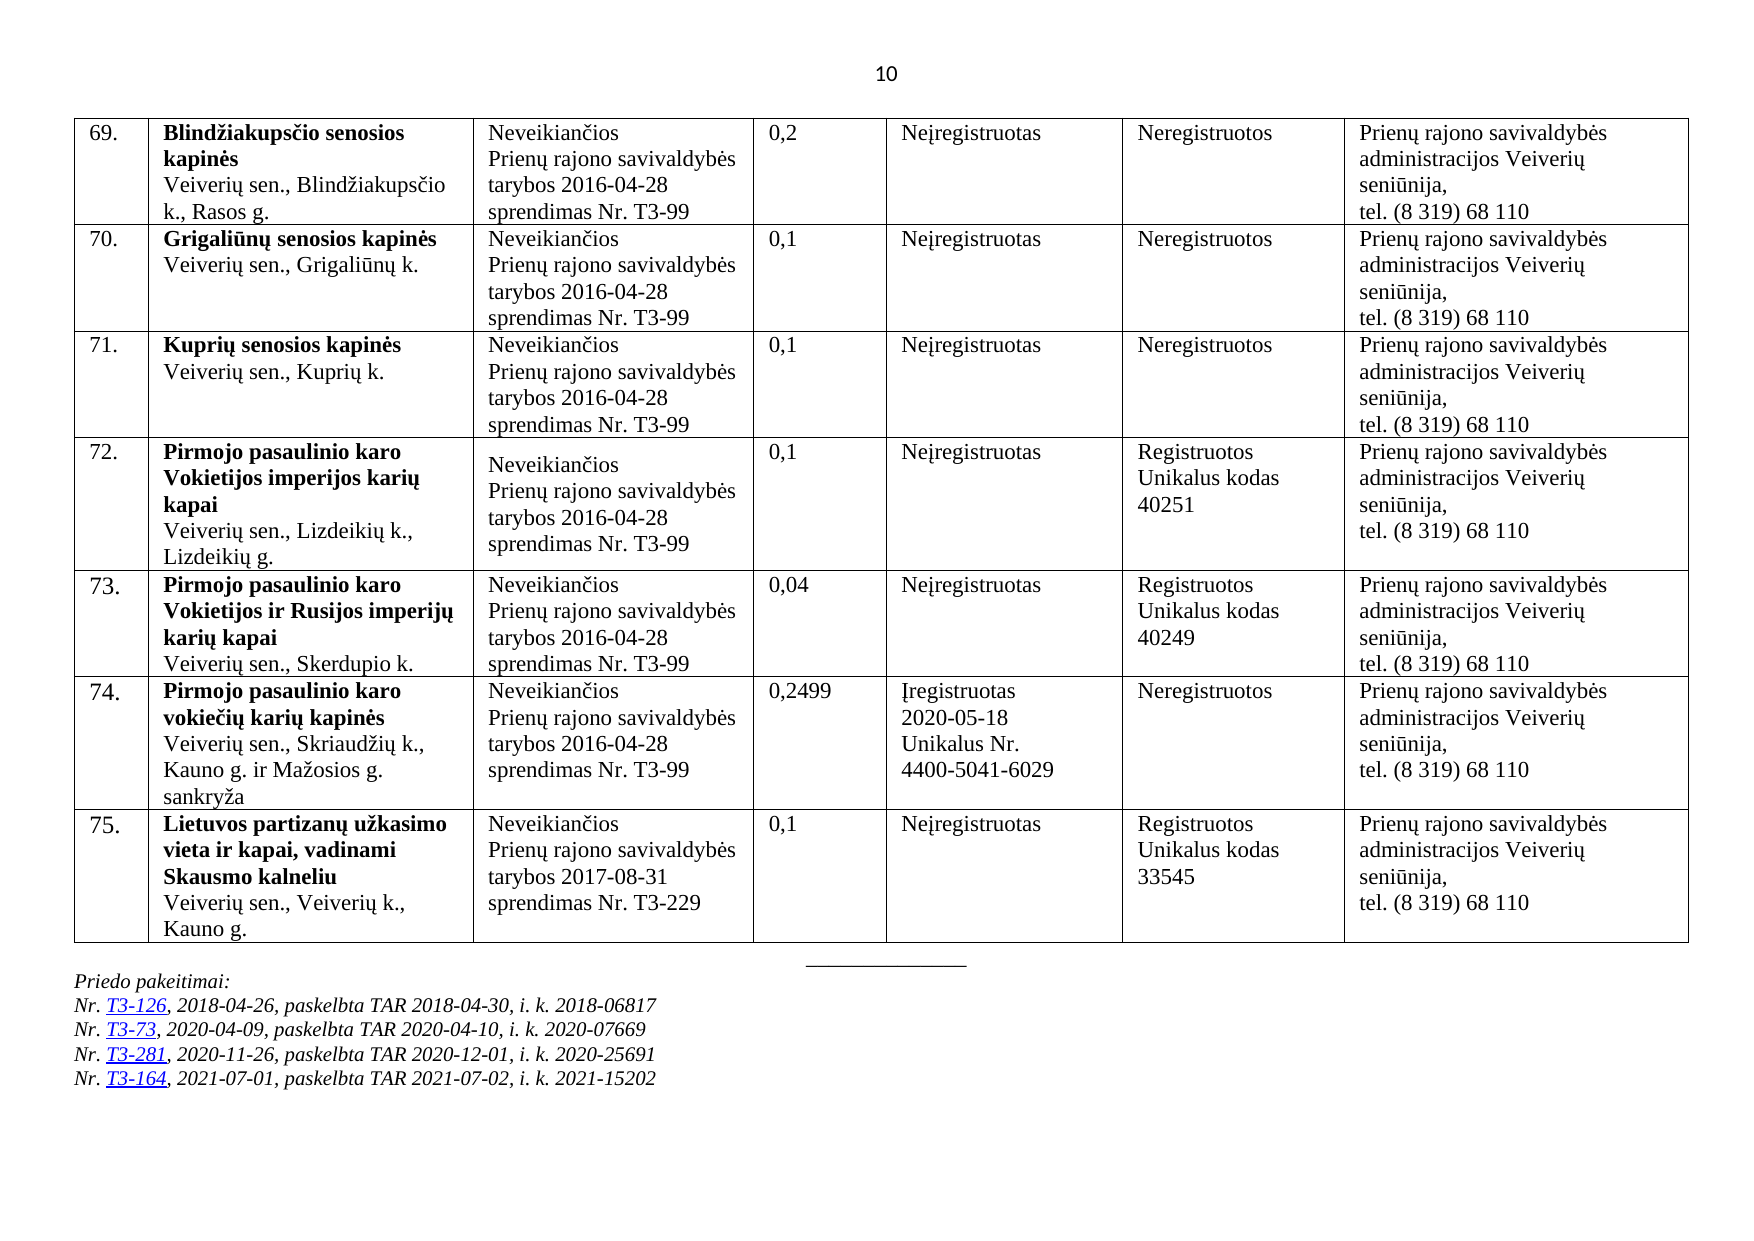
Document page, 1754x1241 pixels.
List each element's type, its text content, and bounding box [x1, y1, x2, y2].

table_cell Neregistruotos [1123, 677, 1344, 809]
table_cell Neįregistruotas [887, 119, 1122, 224]
table_cell Prienų rajono savivaldybės administracijos Veiverių seniūnija, tel. (8 319) 68 110 [1345, 119, 1688, 224]
table_cell Prienų rajono savivaldybės administracijos Veiverių seniūnija, tel. (8 319) 68 110 [1345, 332, 1688, 437]
table_cell Lietuvos partizanų užkasimo vieta ir kapai, vadinami Skausmo kalneliu Veiverių sen., Veiverių k., Kauno g. [149, 810, 473, 942]
table_cell 72. [75, 438, 148, 570]
table_cell Įregistruotas 2020-05-18 Unikalus Nr. 4400-5041-6029 [887, 677, 1122, 809]
table_cell Blindžiakupsčio senosios kapinės Veiverių sen., Blindžiakupsčio k., Rasos g. [149, 119, 473, 224]
table_cell Neveikiančios Prienų rajono savivaldybės tarybos 2016-04-28 sprendimas Nr. T3-99 [474, 332, 753, 437]
table_cell 69. [75, 119, 148, 224]
table_cell 73. [75, 571, 148, 676]
table_cell Neveikiančios Prienų rajono savivaldybės tarybos 2016-04-28 sprendimas Nr. T3-99 [474, 438, 753, 570]
text Nr. T3-281, 2020-11-26, paskelbta TAR 2020-12-01, i. k. 2020-25691 [74, 1041, 1698, 1066]
table_cell Prienų rajono savivaldybės administracijos Veiverių seniūnija, tel. (8 319) 68 110 [1345, 438, 1688, 570]
table_cell Kuprių senosios kapinės Veiverių sen., Kuprių k. [149, 332, 473, 437]
table_cell 70. [75, 225, 148, 331]
table_cell [1689, 118, 1754, 224]
table_cell Neįregistruotas [887, 332, 1122, 437]
table_cell [1689, 570, 1754, 676]
table_cell Registruotos Unikalus kodas 40249 [1123, 571, 1344, 676]
table_cell 0,04 [754, 571, 886, 676]
text Nr. T3-73, 2020-04-09, paskelbta TAR 2020-04-10, i. k. 2020-07669 [74, 1017, 1698, 1041]
table_cell Grigaliūnų senosios kapinės Veiverių sen., Grigaliūnų k. [149, 225, 473, 331]
table_cell Registruotos Unikalus kodas 33545 [1123, 810, 1344, 942]
table_cell 71. [75, 332, 148, 437]
table_cell [1689, 676, 1754, 809]
table_cell Prienų rajono savivaldybės administracijos Veiverių seniūnija, tel. (8 319) 68 110 [1345, 571, 1688, 676]
table_cell [1689, 331, 1754, 437]
table_cell Neįregistruotas [887, 225, 1122, 331]
text Priedo pakeitimai: [74, 969, 1698, 993]
table_cell 0,1 [754, 332, 886, 437]
table_cell 75. [75, 810, 148, 942]
table_cell Pirmojo pasaulinio karo Vokietijos ir Rusijos imperijų karių kapai Veiverių sen., Skerdupio k. [149, 571, 473, 676]
table_cell 0,2499 [754, 677, 886, 809]
table_cell [1689, 224, 1754, 331]
table_cell Neįregistruotas [887, 438, 1122, 570]
table_cell Neregistruotos [1123, 119, 1344, 224]
table_cell Pirmojo pasaulinio karo Vokietijos imperijos karių kapai Veiverių sen., Lizdeikių k., Lizdeikių g. [149, 438, 473, 570]
table_cell Neveikiančios Prienų rajono savivaldybės tarybos 2017-08-31 sprendimas Nr. T3-229 [474, 810, 753, 942]
table_cell 0,1 [754, 810, 886, 942]
table_cell Neveikiančios Prienų rajono savivaldybės tarybos 2016-04-28 sprendimas Nr. T3-99 [474, 677, 753, 809]
table_cell Neregistruotos [1123, 225, 1344, 331]
text Nr. T3-164, 2021-07-01, paskelbta TAR 2021-07-02, i. k. 2021-15202 [74, 1066, 1698, 1089]
table_cell Neįregistruotas [887, 571, 1122, 676]
table_cell Pirmojo pasaulinio karo vokiečių karių kapinės Veiverių sen., Skriaudžių k., Kauno g. ir Mažosios g. sankryža [149, 677, 473, 809]
table_cell [1689, 809, 1754, 942]
table_cell Neįregistruotas [887, 810, 1122, 942]
table_cell 0,2 [754, 119, 886, 224]
table_cell 0,1 [754, 438, 886, 570]
table_cell Neveikiančios Prienų rajono savivaldybės tarybos 2016-04-28 sprendimas Nr. T3-99 [474, 225, 753, 331]
table_cell Prienų rajono savivaldybės administracijos Veiverių seniūnija, tel. (8 319) 68 110 [1345, 225, 1688, 331]
table_cell Neveikiančios Prienų rajono savivaldybės tarybos 2016-04-28 sprendimas Nr. T3-99 [474, 571, 753, 676]
table_cell 0,1 [754, 225, 886, 331]
table_cell Neregistruotos [1123, 332, 1344, 437]
table_cell Prienų rajono savivaldybės administracijos Veiverių seniūnija, tel. (8 319) 68 110 [1345, 677, 1688, 809]
text ______________ [74, 943, 1698, 969]
table_cell [1689, 437, 1754, 570]
text Nr. T3-126, 2018-04-26, paskelbta TAR 2018-04-30, i. k. 2018-06817 [74, 993, 1698, 1017]
table_cell 74. [75, 677, 148, 809]
table_cell Registruotos Unikalus kodas 40251 [1123, 438, 1344, 570]
table_cell Neveikiančios Prienų rajono savivaldybės tarybos 2016-04-28 sprendimas Nr. T3-99 [474, 119, 753, 224]
table_cell Prienų rajono savivaldybės administracijos Veiverių seniūnija, tel. (8 319) 68 110 [1345, 810, 1688, 942]
